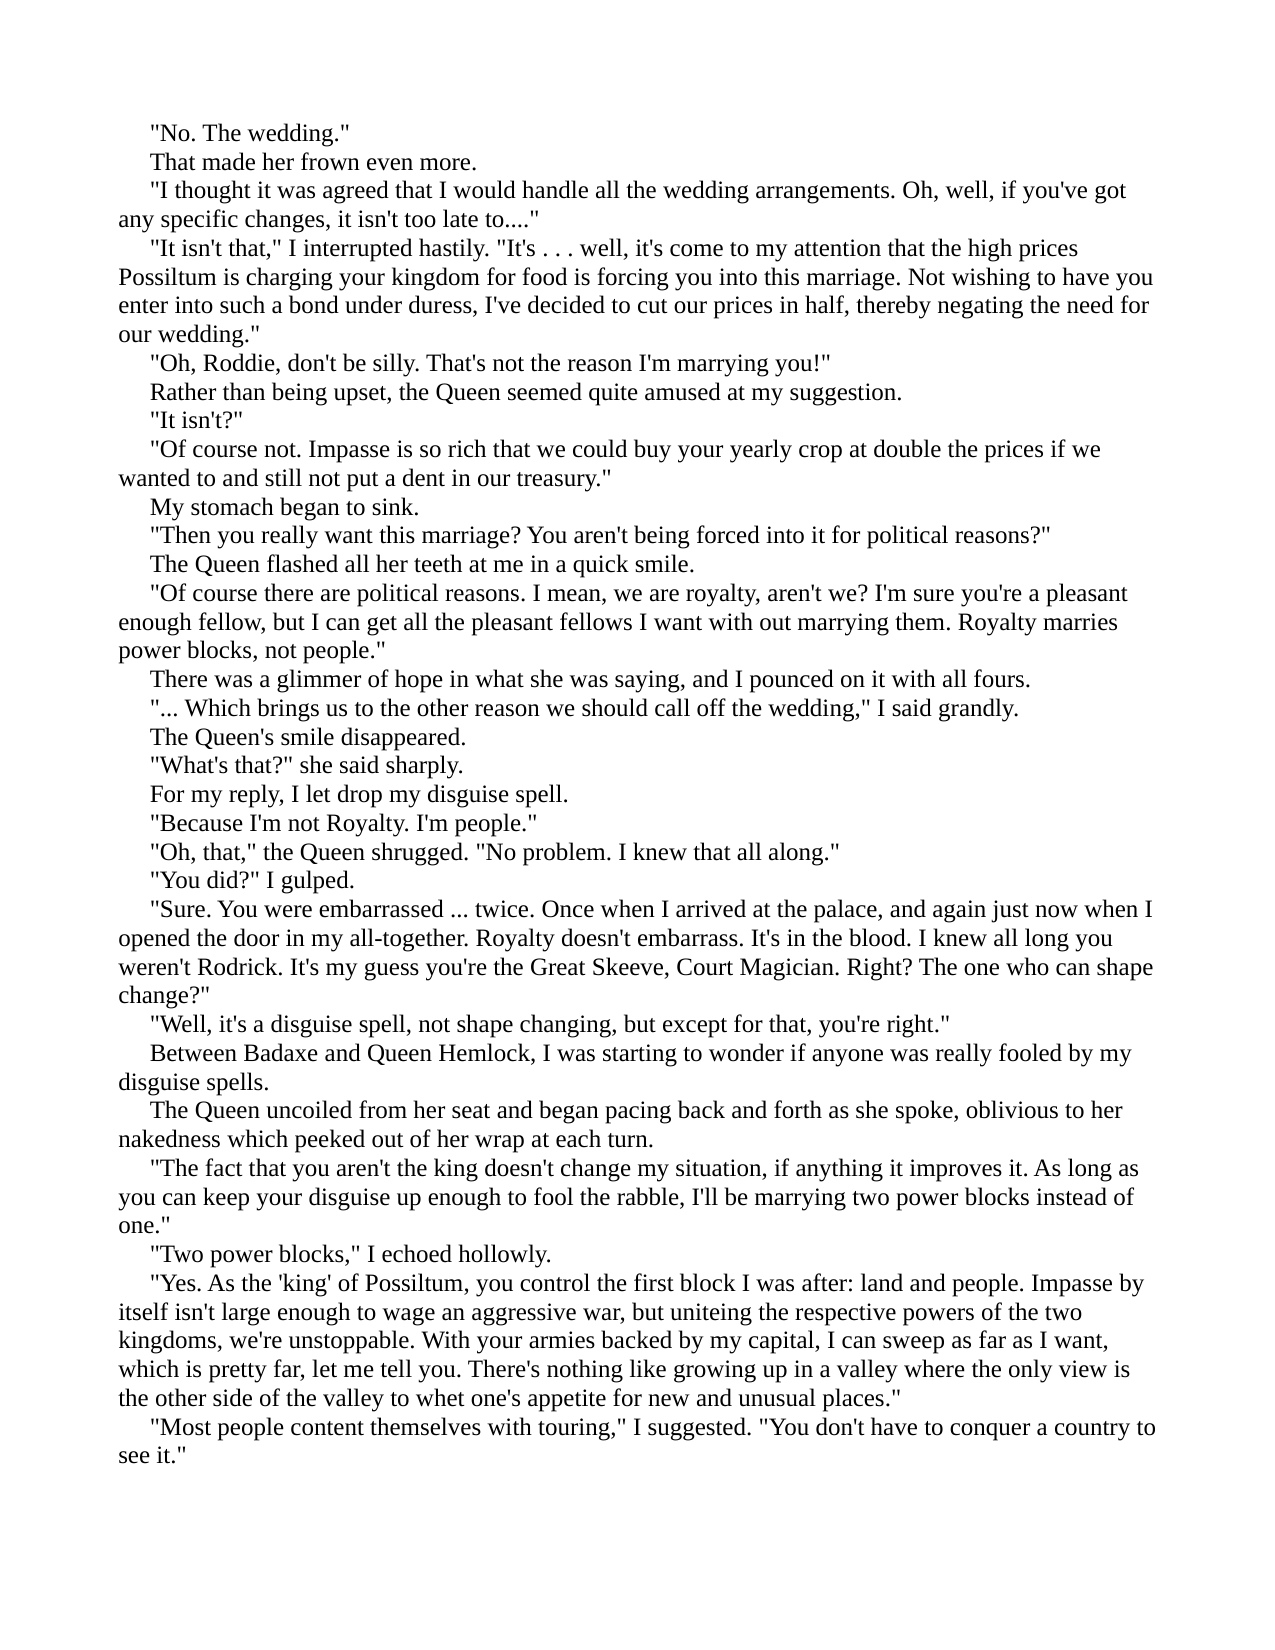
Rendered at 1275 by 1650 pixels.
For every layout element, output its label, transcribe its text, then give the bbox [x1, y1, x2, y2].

text "I thought it was agreed that I would handle all the wedding arrangements. Oh, well, if you've got any specific changes, it isn't too late to...." [118, 176, 1157, 233]
text "Of course there are political reasons. I mean, we are royalty, aren't we? I'm sure you're a pleasant enough fellow, but I can get all the pleasant fellows I want with out marrying them. Royalty marries power blocks, not people." [118, 578, 1157, 664]
text "Two power blocks," I echoed hollowly. [118, 1239, 1157, 1268]
text "Sure. You were embarrassed ... twice. Once when I arrived at the palace, and again just now when I opened the door in my all-together. Royalty doesn't embarrass. It's in the blood. I knew all long you weren't Rodrick. It's my guess you're the Great Skeeve, Court Magician. Right? The one who can shape change?" [118, 894, 1157, 1009]
text "It isn't?" [118, 406, 1157, 434]
text The Queen flashed all her teeth at me in a quick smile. [118, 549, 1157, 578]
text "... Which brings us to the other reason we should call off the wedding," I said grandly. [118, 693, 1157, 722]
text Rather than being upset, the Queen seemed quite amused at my suggestion. [118, 377, 1157, 406]
text "You did?" I gulped. [118, 866, 1157, 894]
text "No. The wedding." [118, 118, 1157, 147]
text "Yes. As the 'king' of Possiltum, you control the first block I was after: land and people. Impasse by itself isn't large enough to wage an aggressive war, but uniteing the respective powers of the two kingdoms, we're unstoppable. With your armies backed by my capital, I can sweep as far as I want, which is pretty far, let me tell you. There's nothing like growing up in a valley where the only view is the other side of the valley to whet one's appetite for new and unusual places." [118, 1268, 1157, 1412]
text The Queen's smile disappeared. [118, 722, 1157, 751]
text The Queen uncoiled from her seat and began pacing back and forth as she spoke, oblivious to her nakedness which peeked out of her wrap at each turn. [118, 1096, 1157, 1153]
text There was a glimmer of hope in what she was saying, and I pounced on it with all fours. [118, 664, 1157, 693]
text "What's that?" she said sharply. [118, 751, 1157, 779]
text "Well, it's a disguise spell, not shape changing, but except for that, you're right." [118, 1009, 1157, 1038]
text "The fact that you aren't the king doesn't change my situation, if anything it improves it. As long as you can keep your disguise up enough to fool the rabble, I'll be marrying two power blocks instead of one." [118, 1153, 1157, 1239]
text Between Badaxe and Queen Hemlock, I was starting to wonder if anyone was really fooled by my disguise spells. [118, 1038, 1157, 1096]
text "Then you really want this marriage? You aren't being forced into it for political reasons?" [118, 521, 1157, 549]
text "Of course not. Impasse is so rich that we could buy your yearly crop at double the prices if we wanted to and still not put a dent in our treasury." [118, 434, 1157, 492]
text "Most people content themselves with touring," I suggested. "You don't have to conquer a country to see it." [118, 1412, 1157, 1469]
text "Oh, that," the Queen shrugged. "No problem. I knew that all along." [118, 837, 1157, 866]
text "Oh, Roddie, don't be silly. That's not the reason I'm marrying you!" [118, 348, 1157, 377]
text For my reply, I let drop my disguise spell. [118, 779, 1157, 808]
text That made her frown even more. [118, 147, 1157, 176]
text "It isn't that," I interrupted hastily. "It's . . . well, it's come to my attention that the high prices Possiltum is charging your kingdom for food is forcing you into this marriage. Not wishing to have you enter into such a bond under duress, I've decided to cut our prices in half, thereby negating the need for our wedding." [118, 233, 1157, 348]
text My stomach began to sink. [118, 492, 1157, 521]
text "Because I'm not Royalty. I'm people." [118, 808, 1157, 837]
